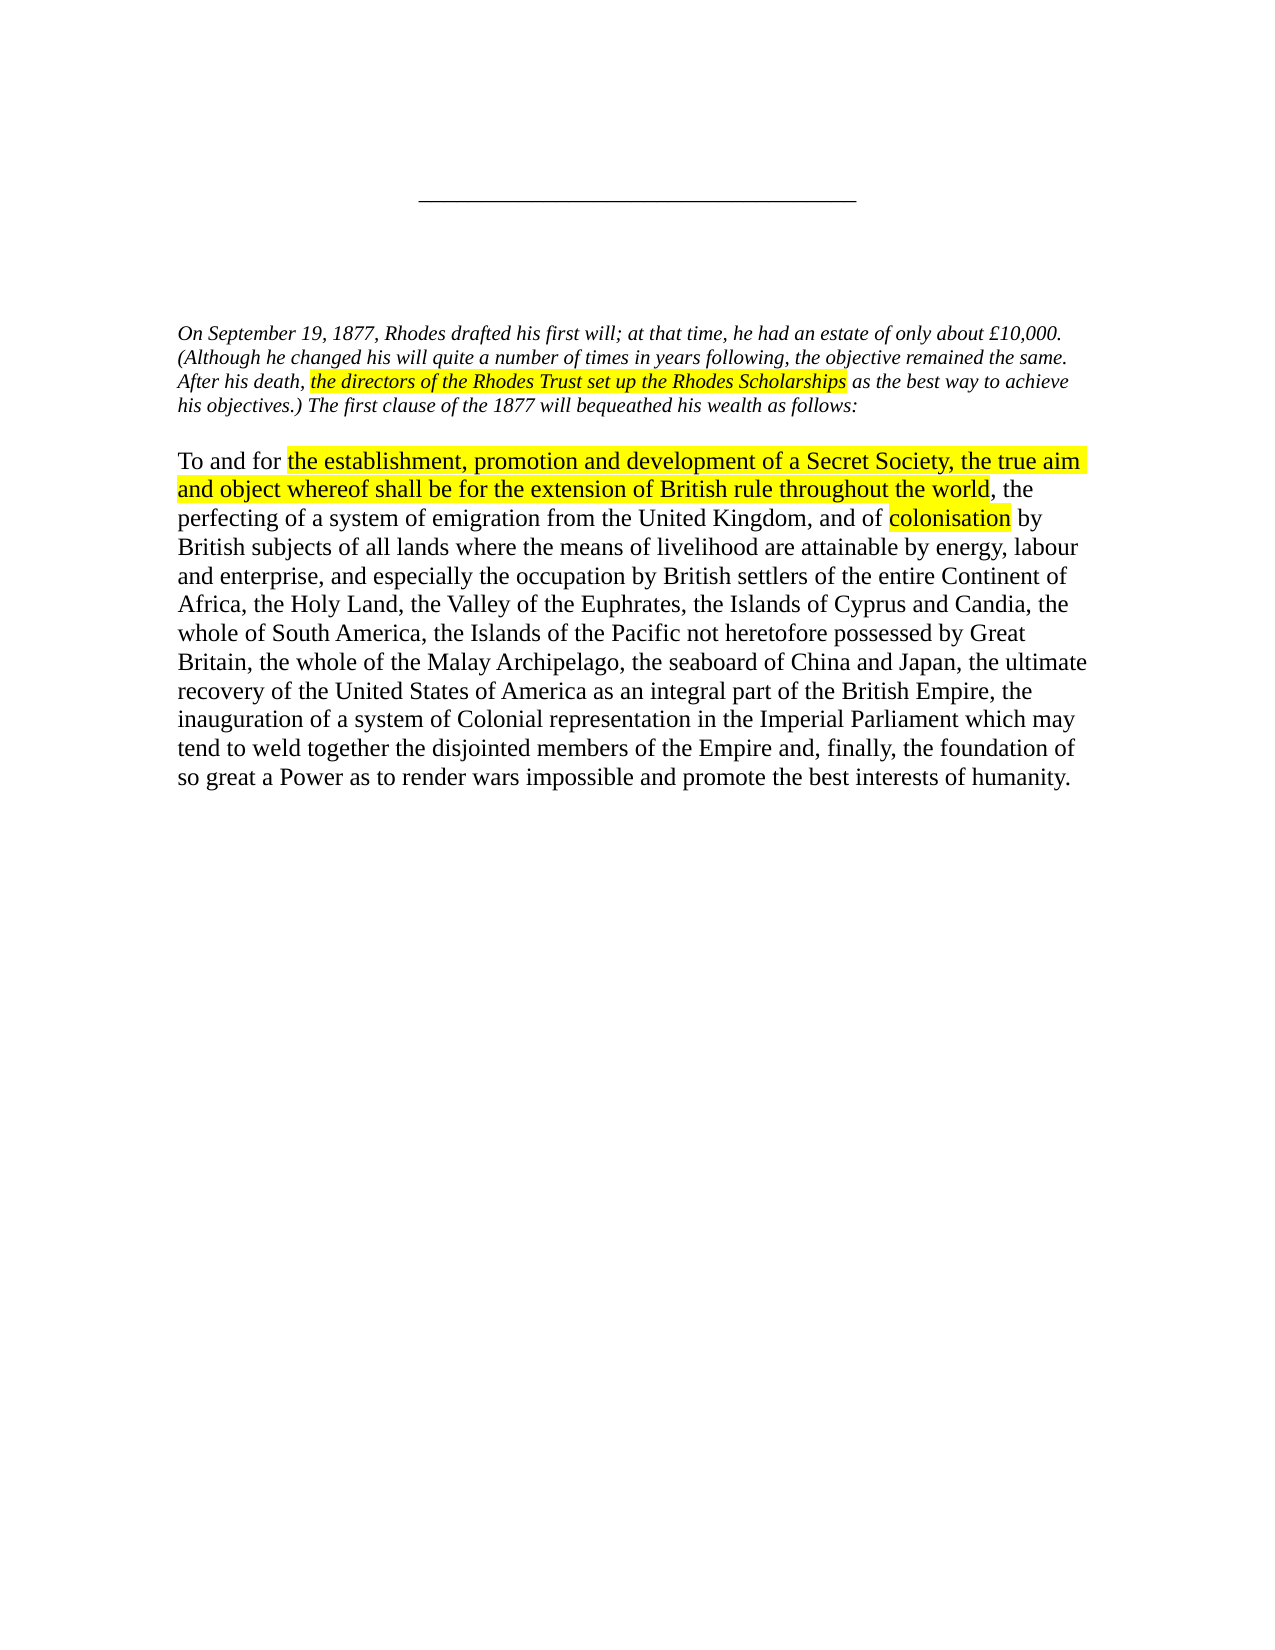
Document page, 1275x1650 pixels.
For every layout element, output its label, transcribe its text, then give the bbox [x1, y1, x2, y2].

text On September 19, 1877, Rhodes drafted his first will; at that time, he had an estate of only about £10,000. (Although he changed his will quite a number of times in years following, the objective remained the same. After his death, the directors of the Rhodes Trust set up the Rhodes Scholarships as the best way to achieve his objectives.) The first clause of the 1877 will bequeathed his wealth as follows: To and for the establishment, promotion and development of a Secret Society, the true aim and object whereof shall be for the extension of British rule throughout the world, the perfecting of a system of emigration from the United Kingdom, and of colonisation by British subjects of all lands where the means of livelihood are attainable by energy, labour and enterprise, and especially the occupation by British settlers of the entire Continent of Africa, the Holy Land, the Valley of the Euphrates, the Islands of Cyprus and Candia, the whole of South America, the Islands of the Pacific not heretofore possessed by Great Britain, the whole of the Malay Archipelago, the seaboard of China and Japan, the ultimate recovery of the United States of America as an integral part of the British Empire, the inauguration of a system of Colonial representation in the Imperial Parliament which may tend to weld together the disjointed members of the Empire and, finally, the foundation of so great a Power as to render wars impossible and promote the best interests of humanity. [177, 263, 1098, 791]
text ___________________________________ [177, 176, 1098, 234]
